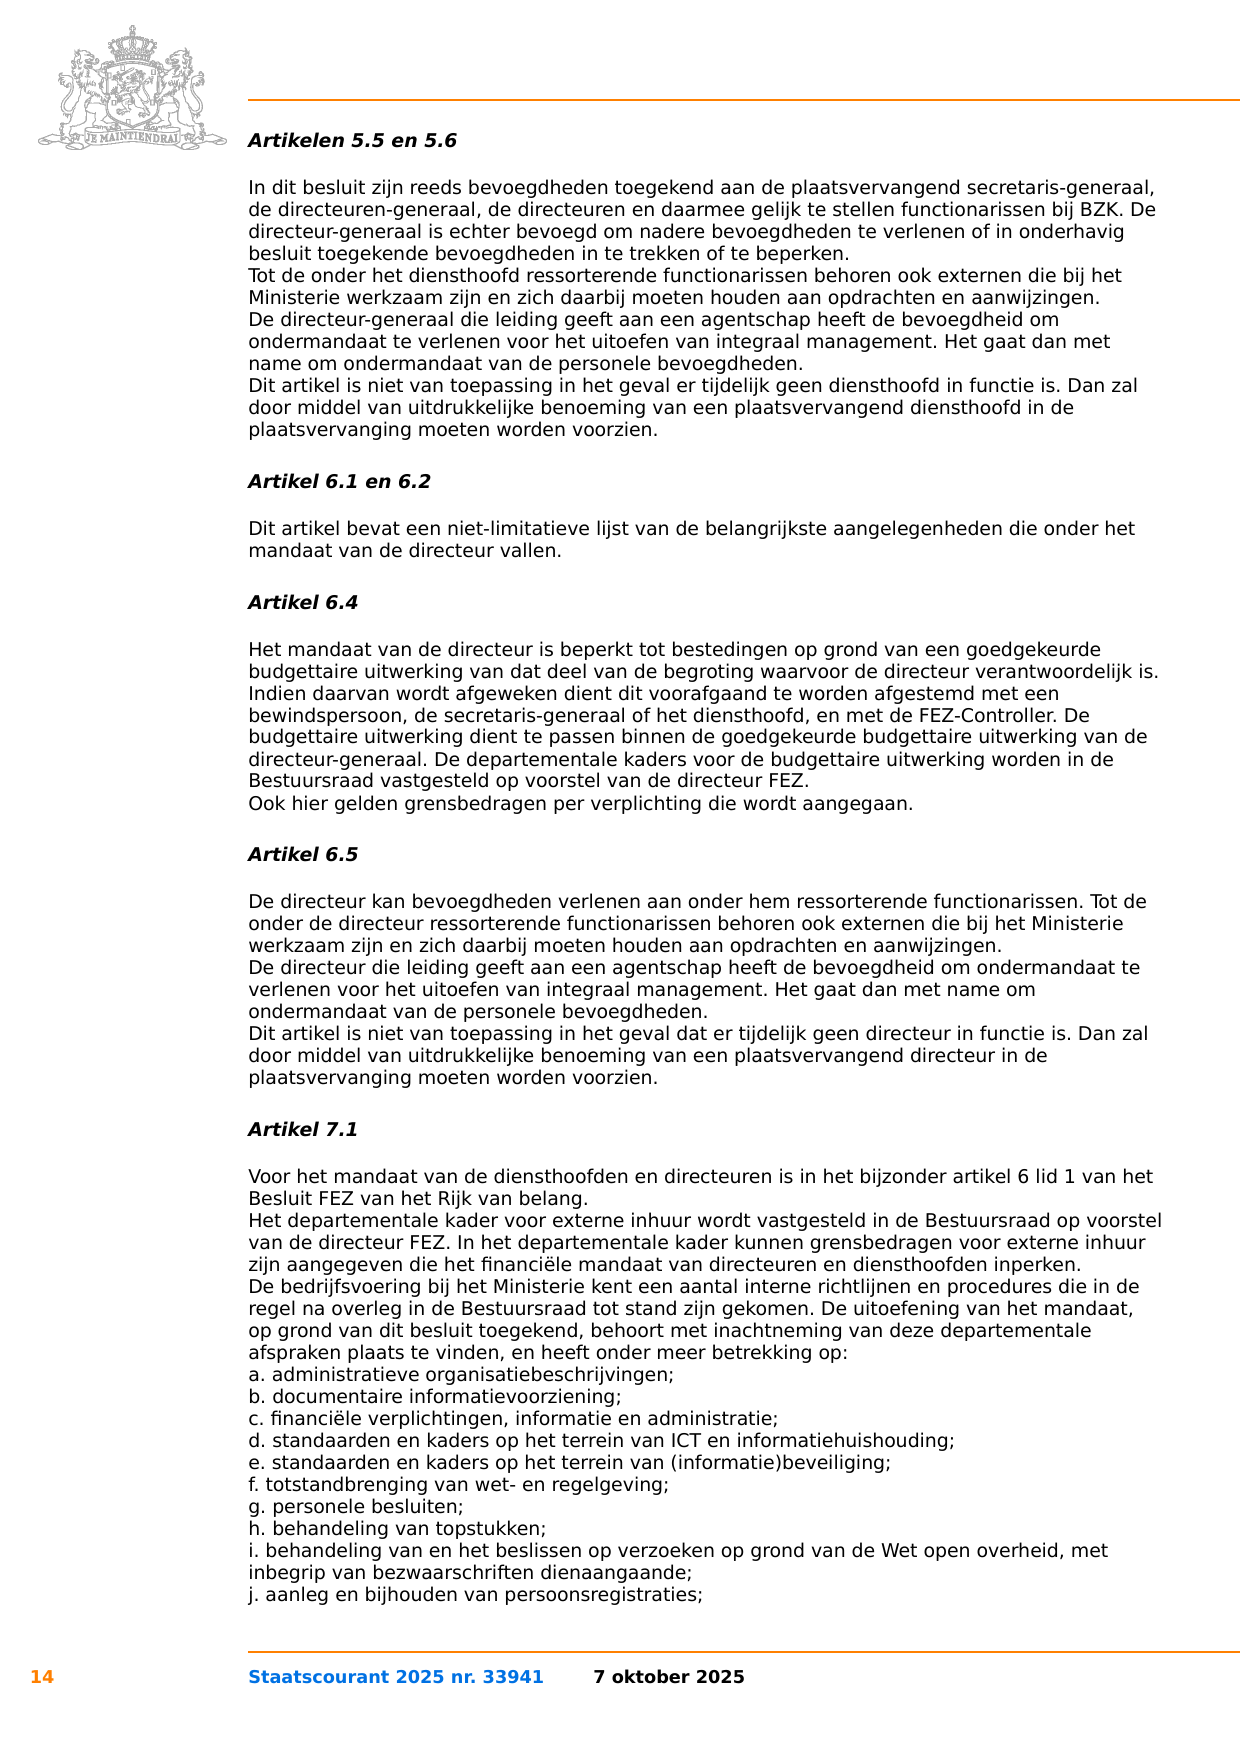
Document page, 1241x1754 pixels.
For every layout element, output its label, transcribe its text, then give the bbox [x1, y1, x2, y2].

subtitle Artikelen 5.5 en 5.6 [248, 130, 1163, 152]
text d. standaarden en kaders op het terrein van ICT en informatiehuishouding; [248, 1430, 1163, 1452]
text Het mandaat van de directeur is beperkt tot bestedingen op grond van een goedgekeurde budgettaire uitwerking van dat deel van de begroting waarvoor de directeur verantwoordelijk is. Indien daarvan wordt afgeweken dient dit voorafgaand te worden afgestemd met een bewindspersoon, de secretaris-generaal of het diensthoofd, en met de FEZ-Controller. De budgettaire uitwerking dient te passen binnen de goedgekeurde budgettaire uitwerking van de directeur-generaal. De departementale kaders voor de budgettaire uitwerking worden in de Bestuursraad vastgesteld op voorstel van de directeur FEZ. [248, 638, 1163, 792]
text Ook hier gelden grensbedragen per verplichting die wordt aangegaan. [248, 792, 1163, 814]
text e. standaarden en kaders op het terrein van (informatie)beveiliging; [248, 1452, 1163, 1474]
text j. aanleg en bijhouden van persoonsregistraties; [248, 1584, 1163, 1606]
text b. documentaire informatievoorziening; [248, 1386, 1163, 1408]
subtitle Artikel 6.4 [248, 592, 1163, 613]
text h. behandeling van topstukken; [248, 1518, 1163, 1540]
text De directeur kan bevoegdheden verlenen aan onder hem ressorterende functionarissen. Tot de onder de directeur ressorterende functionarissen behoren ook externen die bij het Ministerie werkzaam zijn en zich daarbij moeten houden aan opdrachten en aanwijzingen. [248, 891, 1163, 957]
text Tot de onder het diensthoofd ressorterende functionarissen behoren ook externen die bij het Ministerie werkzaam zijn en zich daarbij moeten houden aan opdrachten en aanwijzingen. [248, 265, 1163, 309]
picture [38, 25, 227, 150]
text In dit besluit zijn reeds bevoegdheden toegekend aan de plaatsvervangend secretaris-generaal, de directeuren-generaal, de directeuren en daarmee gelijk te stellen functionarissen bij BZK. De directeur-generaal is echter bevoegd om nadere bevoegdheden te verlenen of in onderhavig besluit toegekende bevoegdheden in te trekken of te beperken. [248, 177, 1163, 265]
subtitle Artikel 6.5 [248, 844, 1163, 866]
subtitle Artikel 6.1 en 6.2 [248, 471, 1163, 493]
text De directeur-generaal die leiding geeft aan een agentschap heeft de bevoegdheid om ondermandaat te verlenen voor het uitoefen van integraal management. Het gaat dan met name om ondermandaat van de personele bevoegdheden. [248, 309, 1163, 375]
text g. personele besluiten; [248, 1496, 1163, 1518]
text f. totstandbrenging van wet- en regelgeving; [248, 1474, 1163, 1496]
text Voor het mandaat van de diensthoofden en directeuren is in het bijzonder artikel 6 lid 1 van het Besluit FEZ van het Rijk van belang. [248, 1166, 1163, 1210]
subtitle Artikel 7.1 [248, 1119, 1163, 1141]
text a. administratieve organisatiebeschrijvingen; [248, 1364, 1163, 1386]
text De directeur die leiding geeft aan een agentschap heeft de bevoegdheid om ondermandaat te verlenen voor het uitoefen van integraal management. Het gaat dan met name om ondermandaat van de personele bevoegdheden. [248, 957, 1163, 1023]
text De bedrijfsvoering bij het Ministerie kent een aantal interne richtlijnen en procedures die in de regel na overleg in de Bestuursraad tot stand zijn gekomen. De uitoefening van het mandaat, op grond van dit besluit toegekend, behoort met inachtneming van deze departementale afspraken plaats te vinden, en heeft onder meer betrekking op: [248, 1276, 1163, 1364]
text Dit artikel bevat een niet-limitatieve lijst van de belangrijkste aangelegenheden die onder het mandaat van de directeur vallen. [248, 518, 1163, 562]
text c. financiële verplichtingen, informatie en administratie; [248, 1408, 1163, 1430]
text Dit artikel is niet van toepassing in het geval dat er tijdelijk geen directeur in functie is. Dan zal door middel van uitdrukkelijke benoeming van een plaatsvervangend directeur in de plaatsvervanging moeten worden voorzien. [248, 1023, 1163, 1089]
text i. behandeling van en het beslissen op verzoeken op grond van de Wet open overheid, met inbegrip van bezwaarschriften dienaangaande; [248, 1540, 1163, 1584]
text Dit artikel is niet van toepassing in het geval er tijdelijk geen diensthoofd in functie is. Dan zal door middel van uitdrukkelijke benoeming van een plaatsvervangend diensthoofd in de plaatsvervanging moeten worden voorzien. [248, 375, 1163, 441]
text Het departementale kader voor externe inhuur wordt vastgesteld in de Bestuursraad op voorstel van de directeur FEZ. In het departementale kader kunnen grensbedragen voor externe inhuur zijn aangegeven die het financiële mandaat van directeuren en diensthoofden inperken. [248, 1210, 1163, 1276]
